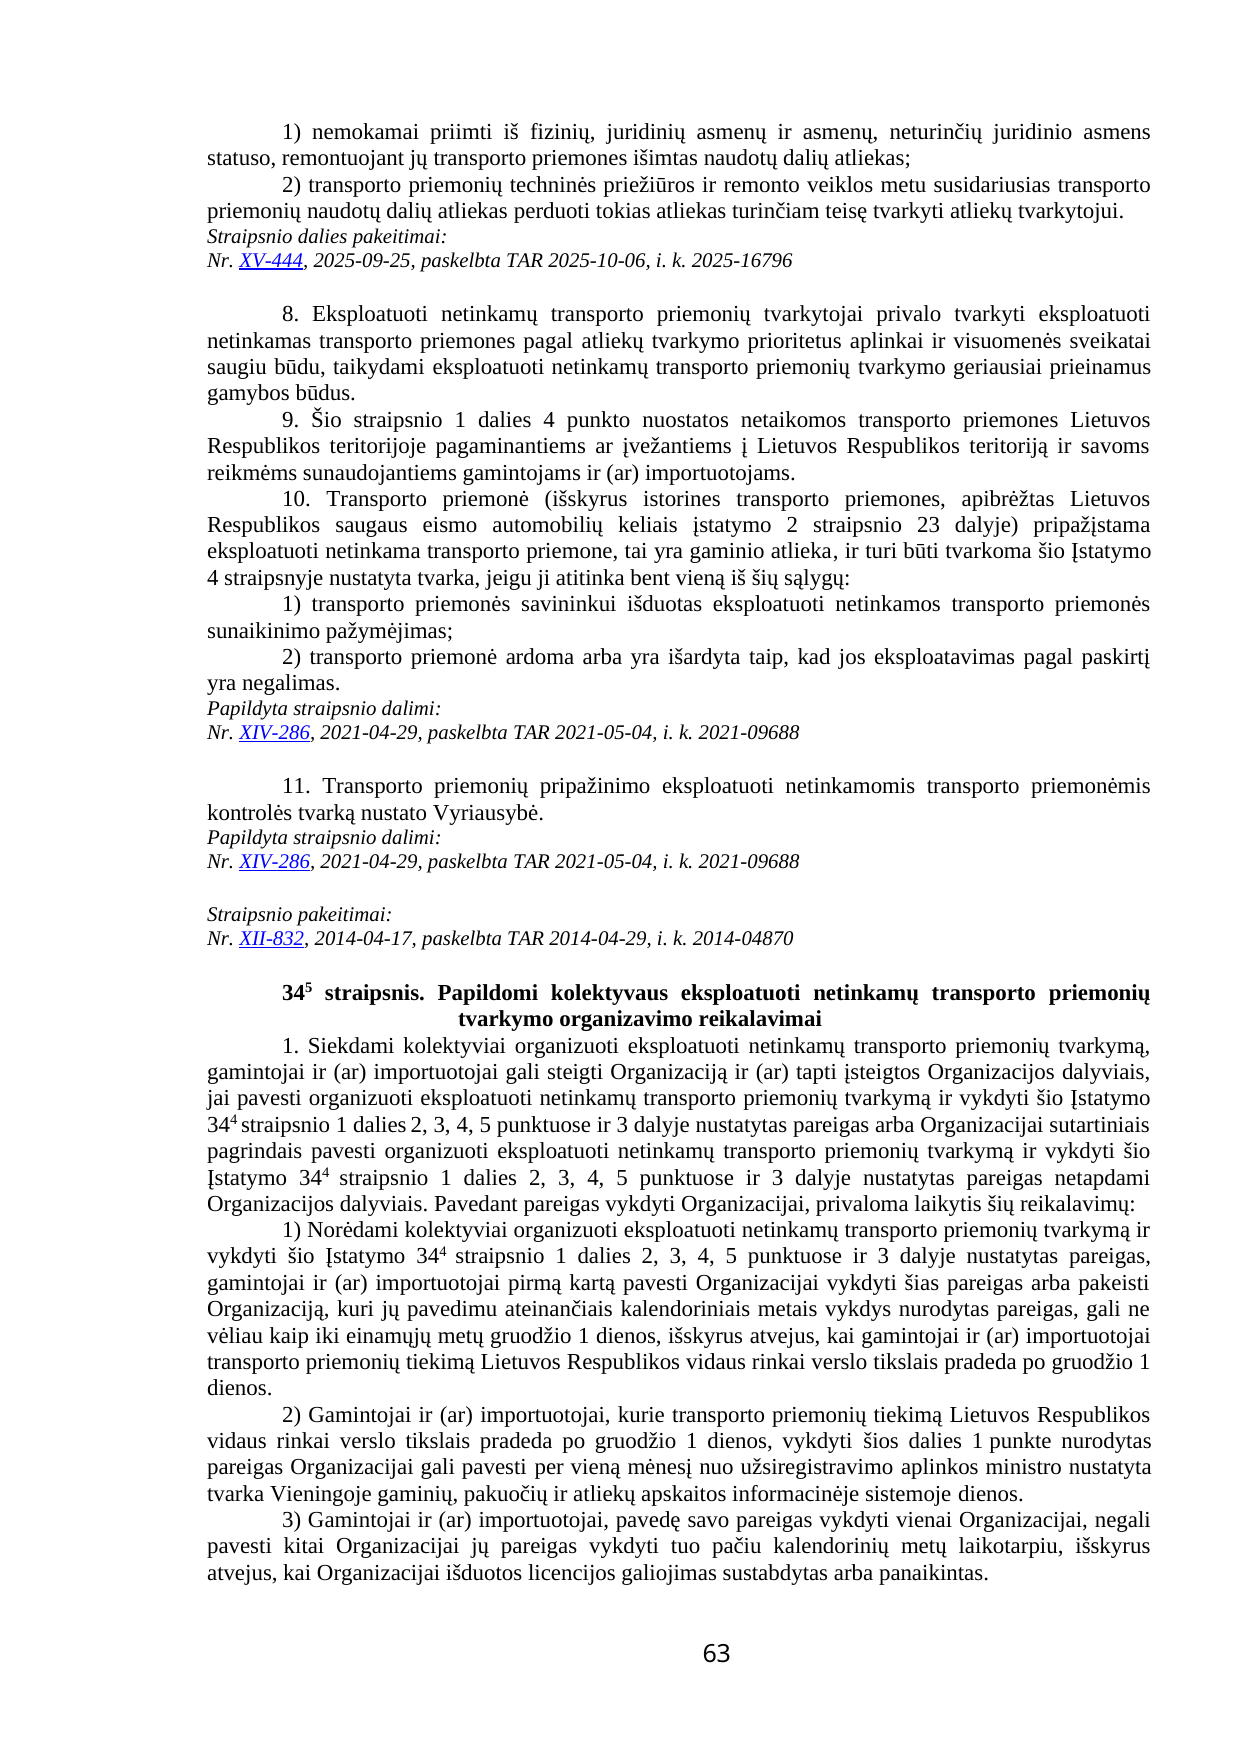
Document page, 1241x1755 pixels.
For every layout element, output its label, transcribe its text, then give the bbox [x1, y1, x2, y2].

text 2) transporto priemonė ardoma arba yra išardyta taip, kad jos eksploatavimas pagal paskirtį yra negalimas. [207, 643, 1152, 696]
text Nr. XIV-286, 2021-04-29, paskelbta TAR 2021-05-04, i. k. 2021-09688 [207, 720, 1152, 744]
text 1) Norėdami kolektyviai organizuoti eksploatuoti netinkamų transporto priemonių tvarkymą ir vykdyti šio Įstatymo 344 straipsnio 1 dalies 2, 3, 4, 5 punktuose ir 3 dalyje nustatytas pareigas, gamintojai ir (ar) importuotojai pirmą kartą pavesti Organizacijai vykdyti šias pareigas arba pakeisti Organizaciją, kuri jų pavedimu ateinančiais kalendoriniais metais vykdys nurodytas pareigas, gali ne vėliau kaip iki einamųjų metų gruodžio 1 dienos, išskyrus atvejus, kai gamintojai ir (ar) importuotojai transporto priemonių tiekimą Lietuvos Respublikos vidaus rinkai verslo tikslais pradeda po gruodžio 1 dienos. [207, 1216, 1152, 1401]
text 11. Transporto priemonių pripažinimo eksploatuoti netinkamomis transporto priemonėmis kontrolės tvarką nustato Vyriausybė. [207, 773, 1152, 825]
text 1. Siekdami kolektyviai organizuoti eksploatuoti netinkamų transporto priemonių tvarkymą, gamintojai ir (ar) importuotojai gali steigti Organizaciją ir (ar) tapti įsteigtos Organizacijos dalyviais, jai pavesti organizuoti eksploatuoti netinkamų transporto priemonių tvarkymą ir vykdyti šio Įstatymo 344 straipsnio 1 dalies 2, 3, 4, 5 punktuose ir 3 dalyje nustatytas pareigas arba Organizacijai sutartiniais pagrindais pavesti organizuoti eksploatuoti netinkamų transporto priemonių tvarkymą ir vykdyti šio Įstatymo 344 straipsnio 1 dalies 2, 3, 4, 5 punktuose ir 3 dalyje nustatytas pareigas netapdami Organizacijos dalyviais. Pavedant pareigas vykdyti Organizacijai, privaloma laikytis šių reikalavimų: [207, 1032, 1152, 1216]
text 10. Transporto priemonė (išskyrus istorines transporto priemones, apibrėžtas Lietuvos Respublikos saugaus eismo automobilių keliais įstatymo 2 straipsnio 23 dalyje) pripažįstama eksploatuoti netinkama transporto priemone, tai yra gaminio atlieka, ir turi būti tvarkoma šio Įstatymo 4 straipsnyje nustatyta tvarka, jeigu ji atitinka bent vieną iš šių sąlygų: [207, 485, 1152, 590]
text Papildyta straipsnio dalimi: [207, 825, 1152, 849]
text 345 straipsnis. Papildomi kolektyvaus eksploatuoti netinkamų transporto priemonių tvarkymo organizavimo reikalavimai [282, 979, 1152, 1032]
text Nr. XII-832, 2014-04-17, paskelbta TAR 2014-04-29, i. k. 2014-04870 [207, 926, 1152, 950]
text 3) Gamintojai ir (ar) importuotojai, pavedę savo pareigas vykdyti vienai Organizacijai, negali pavesti kitai Organizacijai jų pareigas vykdyti tuo pačiu kalendorinių metų laikotarpiu, išskyrus atvejus, kai Organizacijai išduotos licencijos galiojimas sustabdytas arba panaikintas. [207, 1506, 1152, 1585]
text 9. Šio straipsnio 1 dalies 4 punkto nuostatos netaikomos transporto priemones Lietuvos Respublikos teritorijoje pagaminantiems ar įvežantiems į Lietuvos Respublikos teritoriją ir savoms reikmėms sunaudojantiems gamintojams ir (ar) importuotojams. [207, 406, 1152, 485]
text Papildyta straipsnio dalimi: [207, 696, 1152, 720]
text 1) transporto priemonės savininkui išduotas eksploatuoti netinkamos transporto priemonės sunaikinimo pažymėjimas; [207, 590, 1152, 643]
text 2) Gamintojai ir (ar) importuotojai, kurie transporto priemonių tiekimą Lietuvos Respublikos vidaus rinkai verslo tikslais pradeda po gruodžio 1 dienos, vykdyti šios dalies 1 punkte nurodytas pareigas Organizacijai gali pavesti per vieną mėnesį nuo užsiregistravimo aplinkos ministro nustatyta tvarka Vieningoje gaminių, pakuočių ir atliekų apskaitos informacinėje sistemoje dienos. [207, 1401, 1152, 1506]
text 8. Eksploatuoti netinkamų transporto priemonių tvarkytojai privalo tvarkyti eksploatuoti netinkamas transporto priemones pagal atliekų tvarkymo prioritetus aplinkai ir visuomenės sveikatai saugiu būdu, taikydami eksploatuoti netinkamų transporto priemonių tvarkymo geriausiai prieinamus gamybos būdus. [207, 300, 1152, 406]
text Nr. XIV-286, 2021-04-29, paskelbta TAR 2021-05-04, i. k. 2021-09688 [207, 849, 1152, 873]
text 1) nemokamai priimti iš fizinių, juridinių asmenų ir asmenų, neturinčių juridinio asmens statuso, remontuojant jų transporto priemones išimtas naudotų dalių atliekas; [207, 118, 1152, 171]
text Straipsnio pakeitimai: [207, 902, 1152, 926]
text Nr. XV-444, 2025-09-25, paskelbta TAR 2025-10-06, i. k. 2025-16796 [207, 248, 1152, 272]
text 2) transporto priemonių techninės priežiūros ir remonto veiklos metu susidariusias transporto priemonių naudotų dalių atliekas perduoti tokias atliekas turinčiam teisę tvarkyti atliekų tvarkytojui. [207, 171, 1152, 223]
text Straipsnio dalies pakeitimai: [207, 223, 1152, 248]
